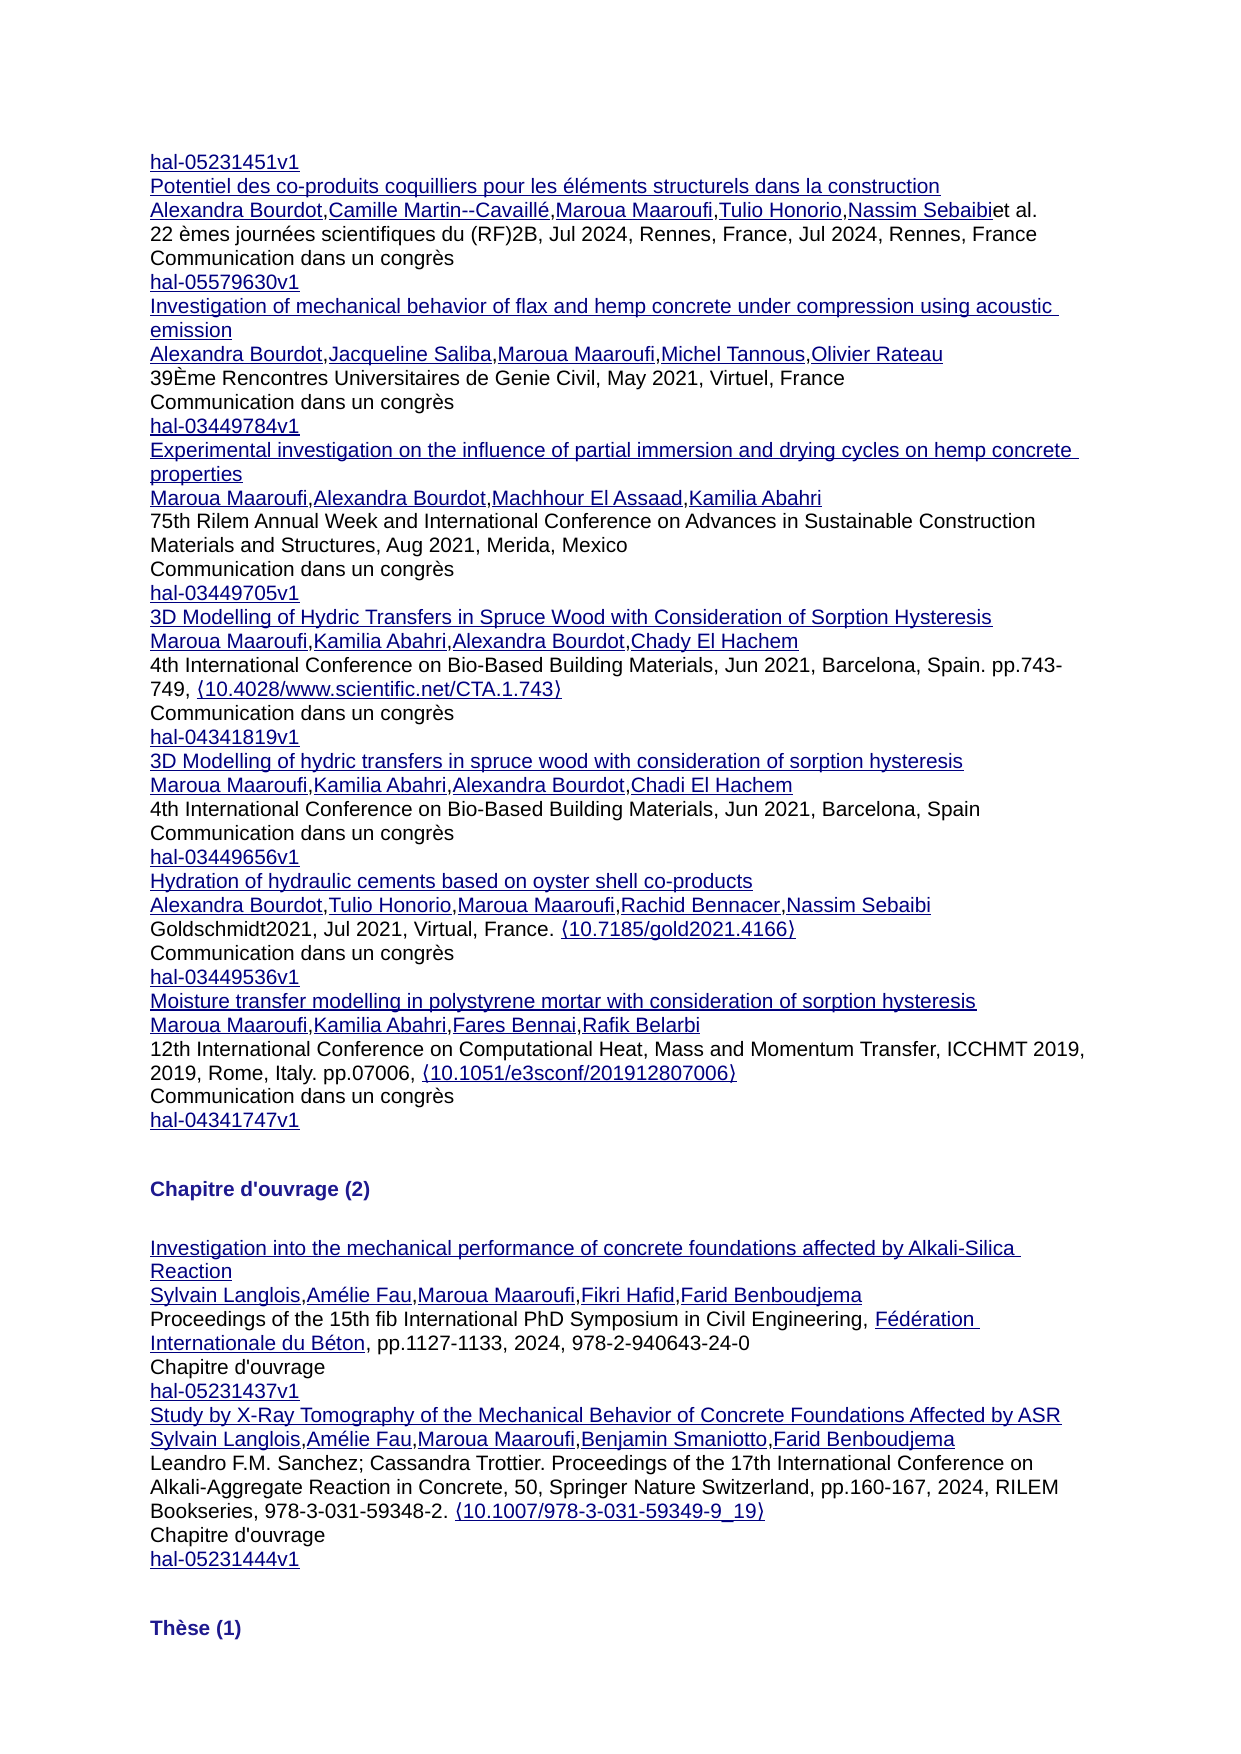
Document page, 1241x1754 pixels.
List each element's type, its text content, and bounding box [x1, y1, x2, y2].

table_cell Hydration of hydraulic cements based on oyster shell co-products Alexandra Bourdot,Tulio Honorio,Maroua Maaroufi,Rachid Bennacer,Nassim Sebaibi Goldschmidt2021, Jul 2021, Virtual, France. ⟨10.7185/gold2021.4166⟩ Communication dans un congrès hal-03449536v1 [150, 869, 1090, 988]
table_header Investigation into the mechanical performance of concrete foundations affected by Alkali-Silica Reaction Sylvain Langlois,Amélie Fau,Maroua Maaroufi,Fikri Hafid,Farid Benboudjema Proceedings of the 15th fib International PhD Symposium in Civil Engineering, Fédération Internationale du Béton, pp.1127-1133, 2024, 978-2-940643-24-0 Chapitre d'ouvrage hal-05231437v1 [150, 1235, 1090, 1403]
table_cell hal-05231451v1 [150, 150, 1090, 174]
subtitle Thèse (1) [150, 1616, 1090, 1639]
table_cell Moisture transfer modelling in polystyrene mortar with consideration of sorption hysteresis Maroua Maaroufi,Kamilia Abahri,Fares Bennai,Rafik Belarbi 12th International Conference on Computational Heat, Mass and Momentum Transfer, ICCHMT 2019, 2019, Rome, Italy. pp.07006, ⟨10.1051/e3sconf/201912807006⟩ Communication dans un congrès hal-04341747v1 [150, 989, 1090, 1132]
subtitle Chapitre d'ouvrage (2) [150, 1177, 1090, 1201]
table_cell Experimental investigation on the influence of partial immersion and drying cycles on hemp concrete properties Maroua Maaroufi,Alexandra Bourdot,Machhour El Assaad,Kamilia Abahri 75th Rilem Annual Week and International Conference on Advances in Sustainable Construction Materials and Structures, Aug 2021, Merida, Mexico Communication dans un congrès hal-03449705v1 [150, 438, 1090, 605]
table_cell 3D Modelling of Hydric Transfers in Spruce Wood with Consideration of Sorption Hysteresis Maroua Maaroufi,Kamilia Abahri,Alexandra Bourdot,Chady El Hachem 4th International Conference on Bio-Based Building Materials, Jun 2021, Barcelona, Spain. pp.743-749, ⟨10.4028/www.scientific.net/CTA.1.743⟩ Communication dans un congrès hal-04341819v1 [150, 605, 1090, 749]
table_cell Study by X-Ray Tomography of the Mechanical Behavior of Concrete Foundations Affected by ASR Sylvain Langlois,Amélie Fau,Maroua Maaroufi,Benjamin Smaniotto,Farid Benboudjema Leandro F.M. Sanchez; Cassandra Trottier. Proceedings of the 17th International Conference on Alkali-Aggregate Reaction in Concrete, 50, Springer Nature Switzerland, pp.160-167, 2024, RILEM Bookseries, 978-3-031-59348-2. ⟨10.1007/978-3-031-59349-9_19⟩ Chapitre d'ouvrage hal-05231444v1 [150, 1403, 1090, 1571]
table_cell 3D Modelling of hydric transfers in spruce wood with consideration of sorption hysteresis Maroua Maaroufi,Kamilia Abahri,Alexandra Bourdot,Chadi El Hachem 4th International Conference on Bio-Based Building Materials, Jun 2021, Barcelona, Spain Communication dans un congrès hal-03449656v1 [150, 749, 1090, 869]
table_cell Investigation of mechanical behavior of flax and hemp concrete under compression using acoustic emission Alexandra Bourdot,Jacqueline Saliba,Maroua Maaroufi,Michel Tannous,Olivier Rateau 39Ème Rencontres Universitaires de Genie Civil, May 2021, Virtuel, France Communication dans un congrès hal-03449784v1 [150, 294, 1090, 437]
table_cell Potentiel des co-produits coquilliers pour les éléments structurels dans la construction Alexandra Bourdot,Camille Martin--Cavaillé,Maroua Maaroufi,Tulio Honorio,Nassim Sebaibiet al. 22 èmes journées scientifiques du (RF)2B, Jul 2024, Rennes, France, Jul 2024, Rennes, France Communication dans un congrès hal-05579630v1 [150, 174, 1090, 294]
